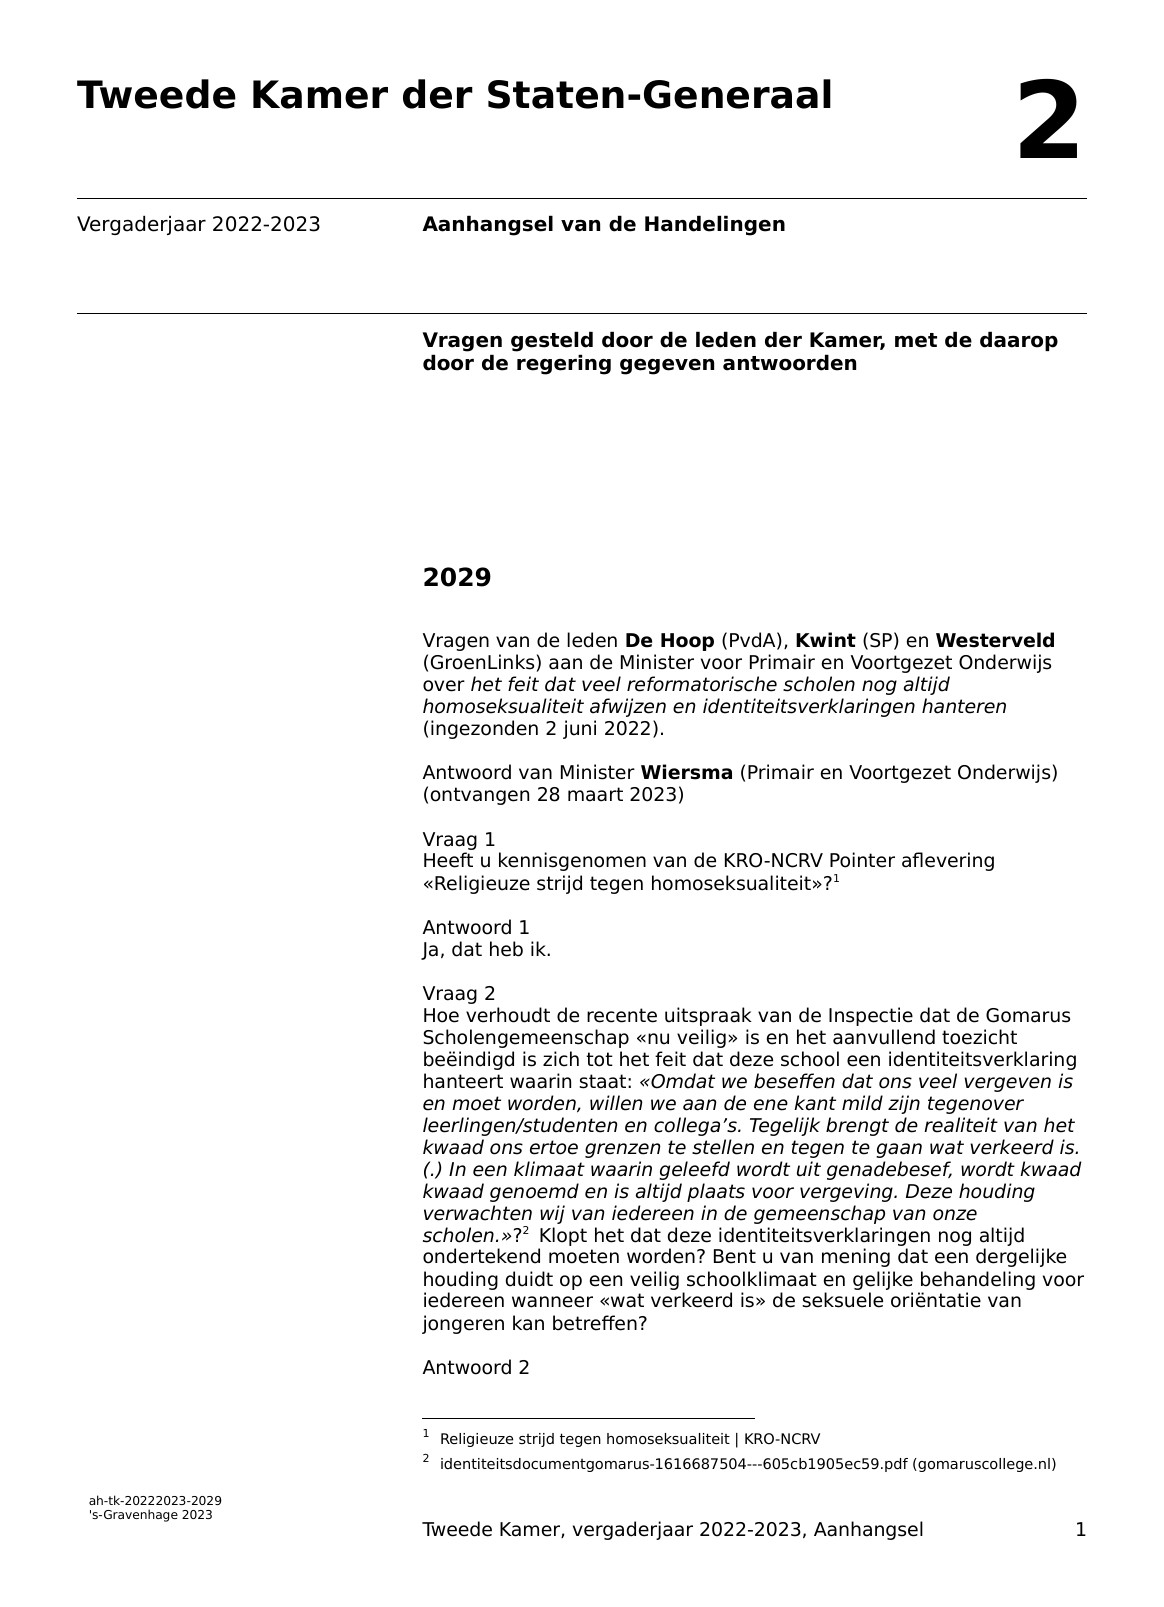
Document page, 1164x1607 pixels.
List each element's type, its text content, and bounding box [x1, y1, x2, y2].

table_cell Aanhangsel van de Handelingen [422, 199, 1087, 313]
text Vragen van de leden De Hoop (PvdA), Kwint (SP) en Westerveld (GroenLinks) aan de Minister voor Primair en Voortgezet Onderwijs over het feit dat veel reformatorische scholen nog altijd homoseksualiteit afwijzen en identiteitsverklaringen hanteren (ingezonden 2 juni 2022). [422, 630, 1087, 740]
table_header Tweede Kamer der Staten-Generaal [77, 59, 886, 198]
text 2029 [422, 563, 1087, 592]
text Antwoord van Minister Wiersma (Primair en Voortgezet Onderwijs) (ontvangen 28 maart 2023) [422, 762, 1087, 806]
text Hoe verhoudt de recente uitspraak van de Inspectie dat de Gomarus Scholengemeenschap «nu veilig» is en het aanvullend toezicht beëindigd is zich tot het feit dat deze school een identiteitsverklaring hanteert waarin staat: «Omdat we beseffen dat ons veel vergeven is en moet worden, willen we aan de ene kant mild zijn tegenover leerlingen/studenten en collega’s. Tegelijk brengt de realiteit van het kwaad ons ertoe grenzen te stellen en tegen te gaan wat verkeerd is. (.) In een klimaat waarin geleefd wordt uit genadebesef, wordt kwaad kwaad genoemd en is altijd plaats voor vergeving. Deze houding verwachten wij van iedereen in de gemeenschap van onze scholen.»? Klopt het dat deze identiteitsverklaringen nog altijd ondertekend moeten worden? Bent u van mening dat een dergelijke houding duidt op een veilig schoolklimaat en gelijke behandeling voor iedereen wanneer «wat verkeerd is» de seksuele oriëntatie van jongeren kan betreffen? [422, 1005, 1087, 1334]
text 's-Gravenhage 2023 [88, 1508, 323, 1522]
text Heeft u kennisgenomen van de KRO-NCRV Pointer aflevering «Religieuze strijd tegen homoseksualiteit»? [422, 850, 1087, 894]
table_cell [77, 314, 422, 375]
table_cell Vragen gesteld door de leden der Kamer, met de daarop door de regering gegeven antwoorden [422, 314, 1087, 375]
text Antwoord 2 [422, 1357, 1087, 1378]
text Vraag 1 [422, 828, 1087, 850]
text Religieuze strijd tegen homoseksualiteit | KRO-NCRV [422, 1427, 1087, 1449]
text Vraag 2 [422, 983, 1087, 1005]
table_header 2 [886, 59, 1087, 198]
table_cell Vergaderjaar 2022-2023 [77, 199, 422, 313]
text Ja, dat heb ik. [422, 938, 1087, 961]
text Antwoord 1 [422, 917, 1087, 938]
text ah-tk-20222023-2029 [88, 1494, 323, 1508]
text identiteitsdocumentgomarus-1616687504---605cb1905ec59.pdf (gomaruscollege.nl) [422, 1452, 1087, 1474]
